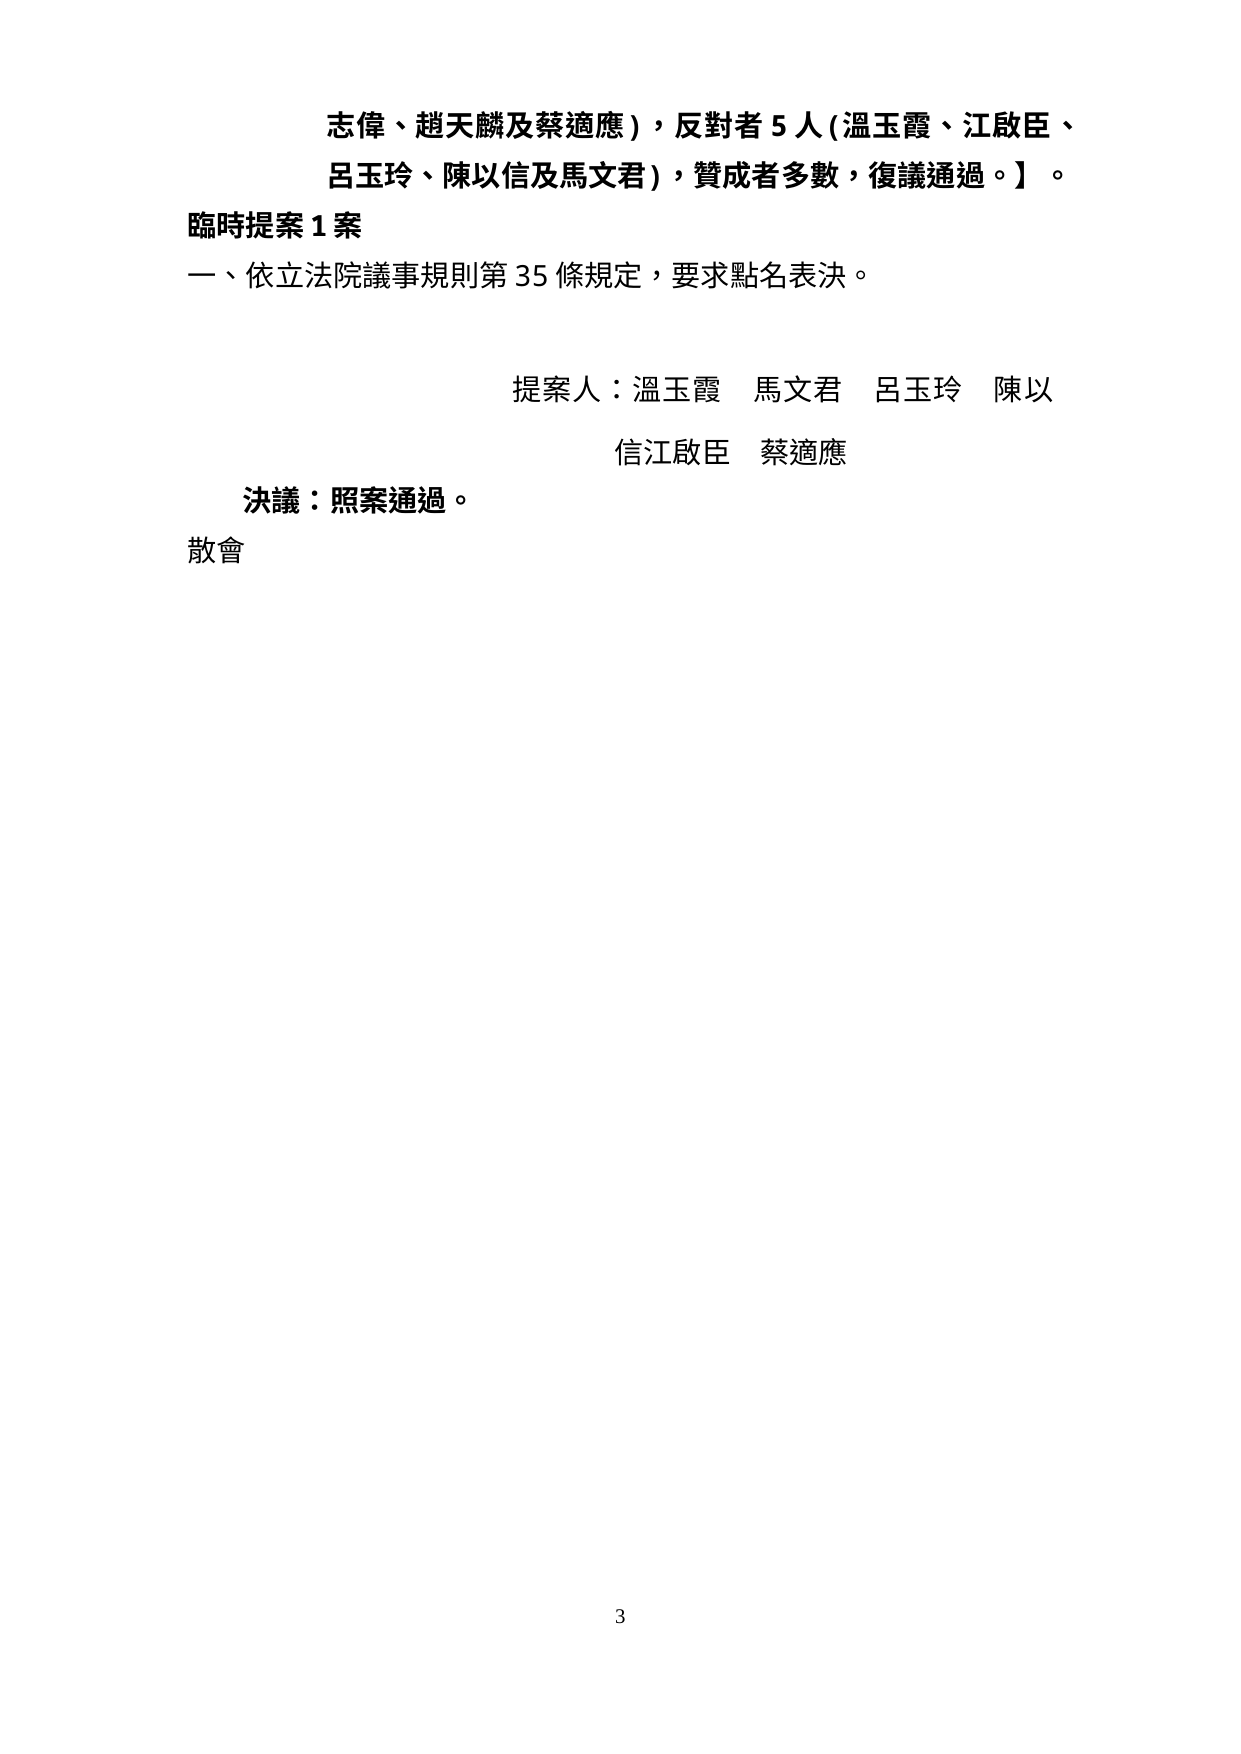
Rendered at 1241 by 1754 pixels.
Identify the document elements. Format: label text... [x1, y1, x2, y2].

text 決議：照案通過。 [242, 471, 1053, 521]
text 散會 [187, 521, 1053, 571]
text 一、依立法院議事規則第35條規定，要求點名表決。 [187, 246, 1053, 296]
text 臨時提案1案 [187, 196, 1053, 246]
text 提案人：溫玉霞 馬文君 呂玉玲 陳以信江啟臣 蔡適應 [512, 346, 1053, 471]
text 決議：復議通過；並重作決議：「針對109年海軍敦睦艦隊遠海航訓任務，發生武漢肺炎群聚感染事件，爰請本會成立『國防部海軍敦睦艦隊武漢肺炎群聚感染事件調閱專案小組』。」。【採點名表決，表決結果：在場委員12人，贊成者7人(林昶佐、羅致政、陳柏惟、王定宇、何志偉、趙天麟及蔡適應)，反對者5人(溫玉霞、江啟臣、呂玉玲、陳以信及馬文君)，贊成者多數，復議通過。】。 [242, 96, 1053, 196]
